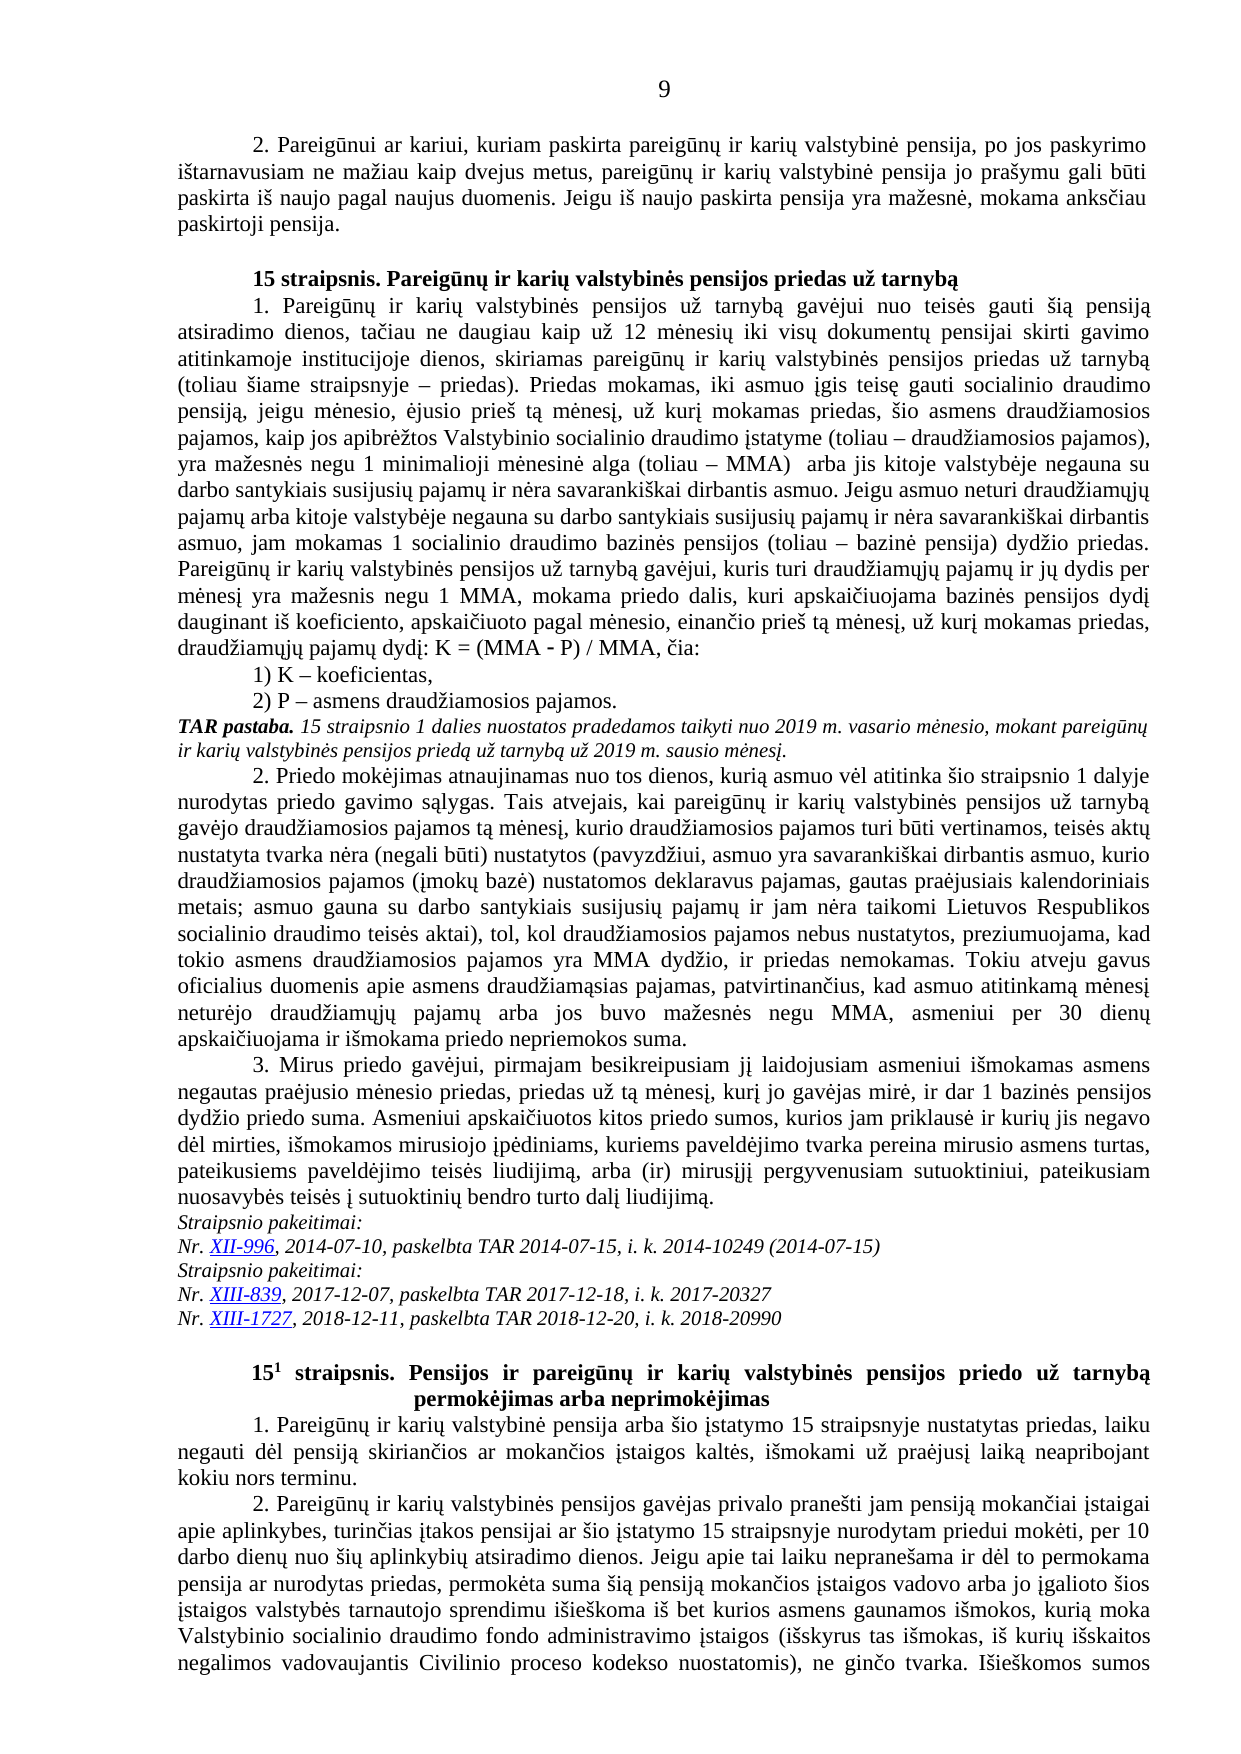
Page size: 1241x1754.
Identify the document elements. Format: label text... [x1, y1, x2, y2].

text 151 straipsnis. Pensijos ir pareigūnų ir karių valstybinės pensijos priedo už tarnybą permokėjimas arba neprimokėjimas [251, 1359, 1152, 1411]
text 2. Pareigūnui ar kariui, kuriam paskirta pareigūnų ir karių valstybinė pensija, po jos paskyrimo ištarnavusiam ne mažiau kaip dvejus metus, pareigūnų ir karių valstybinė pensija jo prašymu gali būti paskirta iš naujo pagal naujus duomenis. Jeigu iš naujo paskirta pensija yra mažesnė, mokama anksčiau paskirtoji pensija. [177, 131, 1149, 237]
text Nr. XII-996, 2014-07-10, paskelbta TAR 2014-07-15, i. k. 2014-10249 (2014-07-15) [177, 1234, 1152, 1258]
text 3. Mirus priedo gavėjui, pirmajam besikreipusiam jį laidojusiam asmeniui išmokamas asmens negautas praėjusio mėnesio priedas, priedas už tą mėnesį, kurį jo gavėjas mirė, ir dar 1 bazinės pensijos dydžio priedo suma. Asmeniui apskaičiuotos kitos priedo sumos, kurios jam priklausė ir kurių jis negavo dėl mirties, išmokamos mirusiojo įpėdiniams, kuriems paveldėjimo tvarka pereina mirusio asmens turtas, pateikusiems paveldėjimo teisės liudijimą, arba (ir) mirusįjį pergyvenusiam sutuoktiniui, pateikusiam nuosavybės teisės į sutuoktinių bendro turto dalį liudijimą. [177, 1052, 1152, 1210]
text 2) P – asmens draudžiamosios pajamos. [177, 687, 1152, 713]
text 1) K – koeficientas, [177, 661, 1152, 687]
text 2. Pareigūnų ir karių valstybinės pensijos gavėjas privalo pranešti jam pensiją mokančiai įstaigai apie aplinkybes, turinčias įtakos pensijai ar šio įstatymo 15 straipsnyje nurodytam priedui mokėti, per 10 darbo dienų nuo šių aplinkybių atsiradimo dienos. Jeigu apie tai laiku nepranešama ir dėl to permokama pensija ar nurodytas priedas, permokėta suma šią pensiją mokančios įstaigos vadovo arba jo įgalioto šios įstaigos valstybės tarnautojo sprendimu išieškoma iš bet kurios asmens gaunamos išmokos, kurią moka Valstybinio socialinio draudimo fondo administravimo įstaigos (išskyrus tas išmokas, iš kurių išskaitos negalimos vadovaujantis Civilinio proceso kodekso nuostatomis), ne ginčo tvarka. Išieškomos sumos [177, 1491, 1152, 1675]
text 2. Priedo mokėjimas atnaujinamas nuo tos dienos, kurią asmuo vėl atitinka šio straipsnio 1 dalyje nurodytas priedo gavimo sąlygas. Tais atvejais, kai pareigūnų ir karių valstybinės pensijos už tarnybą gavėjo draudžiamosios pajamos tą mėnesį, kurio draudžiamosios pajamos turi būti vertinamos, teisės aktų nustatyta tvarka nėra (negali būti) nustatytos (pavyzdžiui, asmuo yra savarankiškai dirbantis asmuo, kurio draudžiamosios pajamos (įmokų bazė) nustatomos deklaravus pajamas, gautas praėjusiais kalendoriniais metais; asmuo gauna su darbo santykiais susijusių pajamų ir jam nėra taikomi Lietuvos Respublikos socialinio draudimo teisės aktai), tol, kol draudžiamosios pajamos nebus nustatytos, preziumuojama, kad tokio asmens draudžiamosios pajamos yra MMA dydžio, ir priedas nemokamas. Tokiu atveju gavus oficialius duomenis apie asmens draudžiamąsias pajamas, patvirtinančius, kad asmuo atitinkamą mėnesį neturėjo draudžiamųjų pajamų arba jos buvo mažesnės negu MMA, asmeniui per 30 dienų apskaičiuojama ir išmokama priedo nepriemokos suma. [177, 762, 1152, 1052]
text TAR pastaba. 15 straipsnio 1 dalies nuostatos pradedamos taikyti nuo 2019 m. vasario mėnesio, mokant pareigūnų ir karių valstybinės pensijos priedą už tarnybą už 2019 m. sausio mėnesį. [177, 713, 1152, 762]
text Straipsnio pakeitimai: [177, 1210, 1152, 1234]
text Straipsnio pakeitimai: [177, 1258, 1152, 1282]
text 1. Pareigūnų ir karių valstybinė pensija arba šio įstatymo 15 straipsnyje nustatytas priedas, laiku negauti dėl pensiją skiriančios ar mokančios įstaigos kaltės, išmokami už praėjusį laiką neapribojant kokiu nors terminu. [177, 1411, 1152, 1491]
text Nr. XIII-1727, 2018-12-11, paskelbta TAR 2018-12-20, i. k. 2018-20990 [177, 1306, 1152, 1330]
text 15 straipsnis. Pareigūnų ir karių valstybinės pensijos priedas už tarnybą [177, 266, 1152, 292]
text Nr. XIII-839, 2017-12-07, paskelbta TAR 2017-12-18, i. k. 2017-20327 [177, 1282, 1152, 1306]
text 1. Pareigūnų ir karių valstybinės pensijos už tarnybą gavėjui nuo teisės gauti šią pensiją atsiradimo dienos, tačiau ne daugiau kaip už 12 mėnesių iki visų dokumentų pensijai skirti gavimo atitinkamoje institucijoje dienos, skiriamas pareigūnų ir karių valstybinės pensijos priedas už tarnybą (toliau šiame straipsnyje – priedas). Priedas mokamas, iki asmuo įgis teisę gauti socialinio draudimo pensiją, jeigu mėnesio, ėjusio prieš tą mėnesį, už kurį mokamas priedas, šio asmens draudžiamosios pajamos, kaip jos apibrėžtos Valstybinio socialinio draudimo įstatyme (toliau – draudžiamosios pajamos), yra mažesnės negu 1 minimalioji mėnesinė alga (toliau – MMA) arba jis kitoje valstybėje negauna su darbo santykiais susijusių pajamų ir nėra savarankiškai dirbantis asmuo. Jeigu asmuo neturi draudžiamųjų pajamų arba kitoje valstybėje negauna su darbo santykiais susijusių pajamų ir nėra savarankiškai dirbantis asmuo, jam mokamas 1 socialinio draudimo bazinės pensijos (toliau – bazinė pensija) dydžio priedas. Pareigūnų ir karių valstybinės pensijos už tarnybą gavėjui, kuris turi draudžiamųjų pajamų ir jų dydis per mėnesį yra mažesnis negu 1 MMA, mokama priedo dalis, kuri apskaičiuojama bazinės pensijos dydį dauginant iš koeficiento, apskaičiuoto pagal mėnesio, einančio prieš tą mėnesį, už kurį mokamas priedas, draudžiamųjų pajamų dydį: K = (MMA  P) / MMA, čia: [177, 292, 1152, 661]
